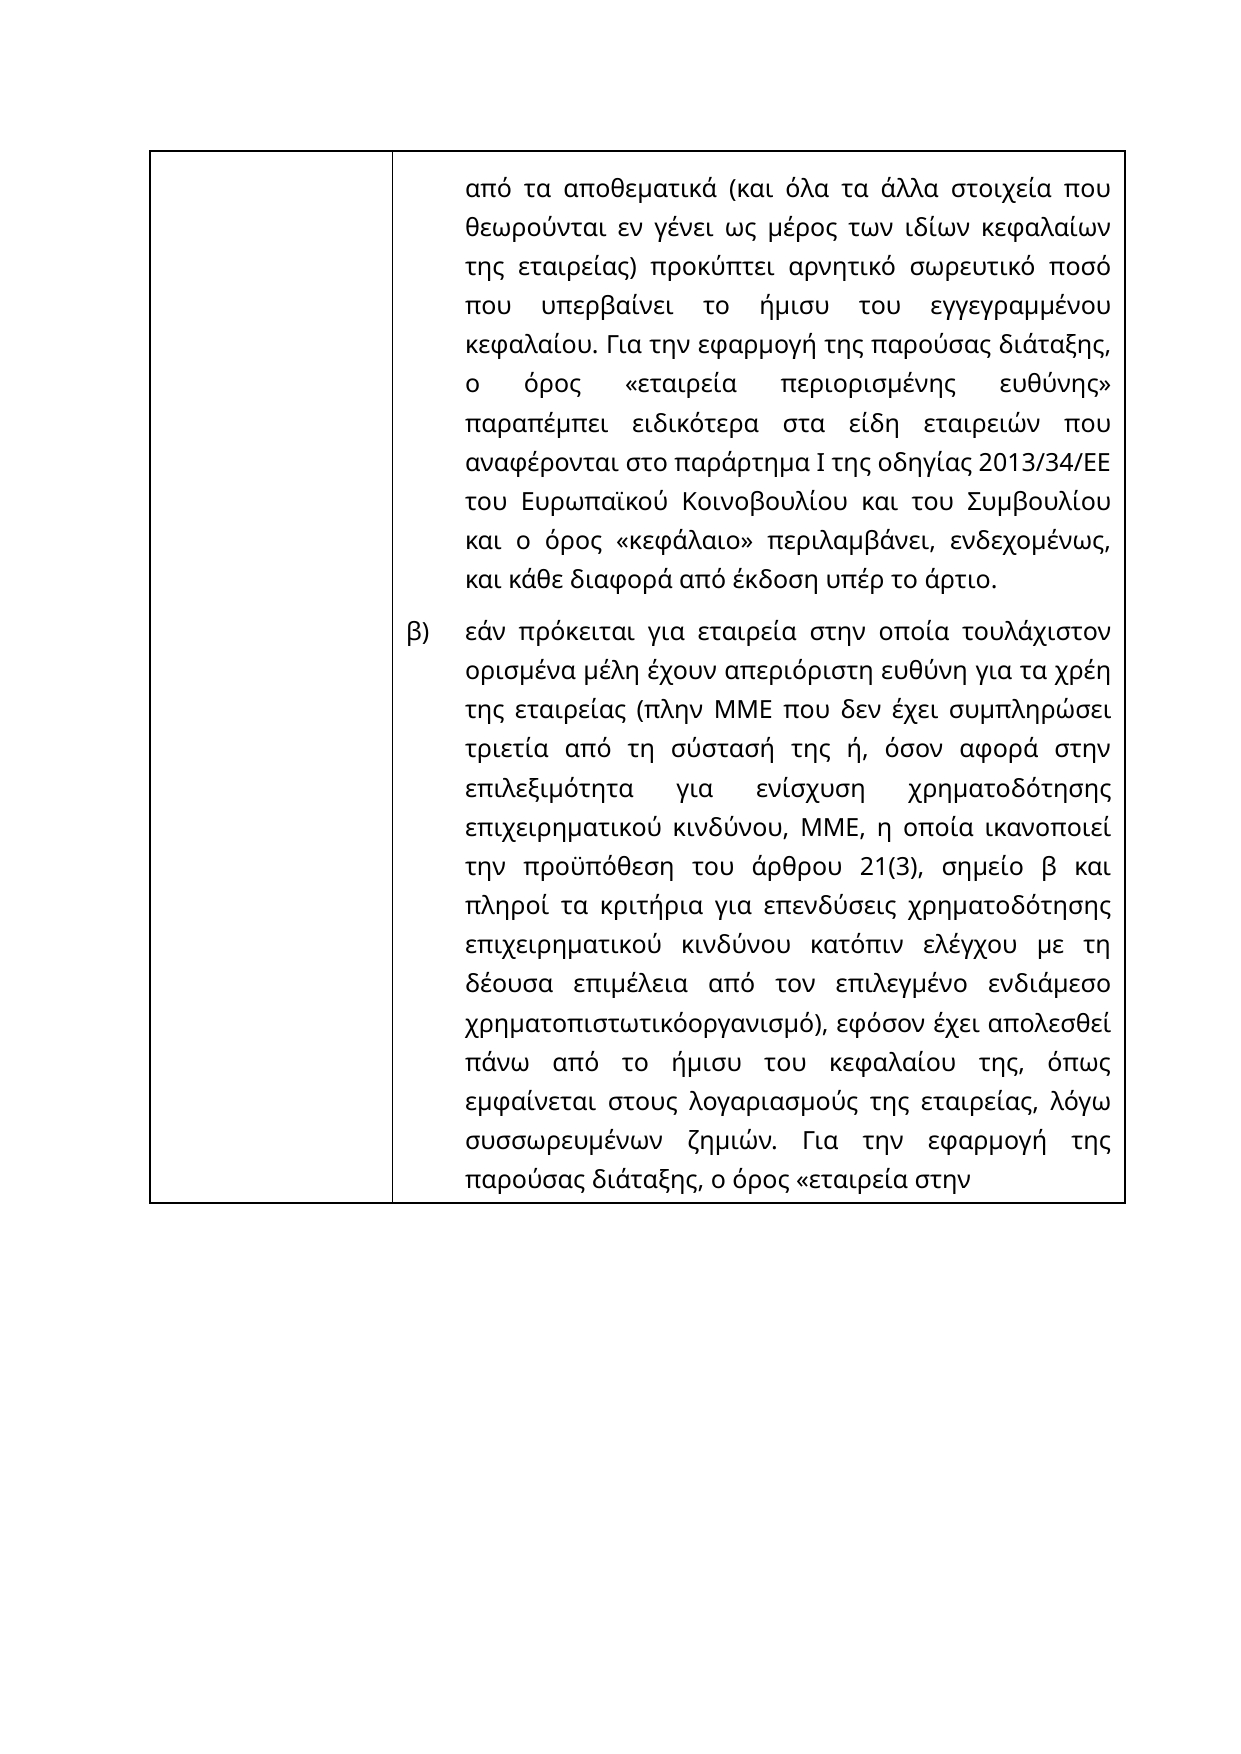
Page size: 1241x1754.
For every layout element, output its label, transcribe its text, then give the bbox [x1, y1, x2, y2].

table_cell [151, 152, 392, 1202]
table_cell από τα αποθεματικά (και όλα τα άλλα στοιχεία που θεωρούνται εν γένει ως μέρος των ιδίων κεφαλαίων της εταιρείας) προκύπτει αρνητικό σωρευτικό ποσό που υπερβαίνει το ήμισυ του εγγεγραμμένου κεφαλαίου. Για την εφαρμογή της παρούσας διάταξης, ο όρος «εταιρεία περιορισμένης ευθύνης» παραπέμπει ειδικότερα στα είδη εταιρειών που αναφέρονται στο παράρτημα I της οδηγίας 2013/34/ΕΕ του Ευρωπαϊκού Κοινοβουλίου και του Συμβουλίου και ο όρος «κεφάλαιο» περιλαμβάνει, ενδεχομένως, και κάθε διαφορά από έκδοση υπέρ το άρτιο. β) εάν πρόκειται για εταιρεία στην οποία τουλάχιστον ορισμένα μέλη έχουν απεριόριστη ευθύνη για τα χρέη της εταιρείας (πλην ΜΜΕ που δεν έχει συμπληρώσει τριετία από τη σύστασή της ή, όσον αφορά στην επιλεξιμότητα για ενίσχυση χρηματοδότησης επιχειρηματικού κινδύνου, ΜΜΕ, η οποία ικανοποιεί την προϋπόθεση του άρθρου 21(3), σημείο β και πληροί τα κριτήρια για επενδύσεις χρηματοδότησης επιχειρηματικού κινδύνου κατόπιν ελέγχου με τη δέουσα επιμέλεια από τον επιλεγμένο ενδιάμεσο χρηματοπιστωτικόοργανισμό), εφόσον έχει απολεσθεί πάνω από το ήμισυ του κεφαλαίου της, όπως εμφαίνεται στους λογαριασμούς της εταιρείας, λόγω συσσωρευμένων ζημιών. Για την εφαρμογή της παρούσας διάταξης, ο όρος «εταιρεία στην [393, 152, 1124, 1202]
